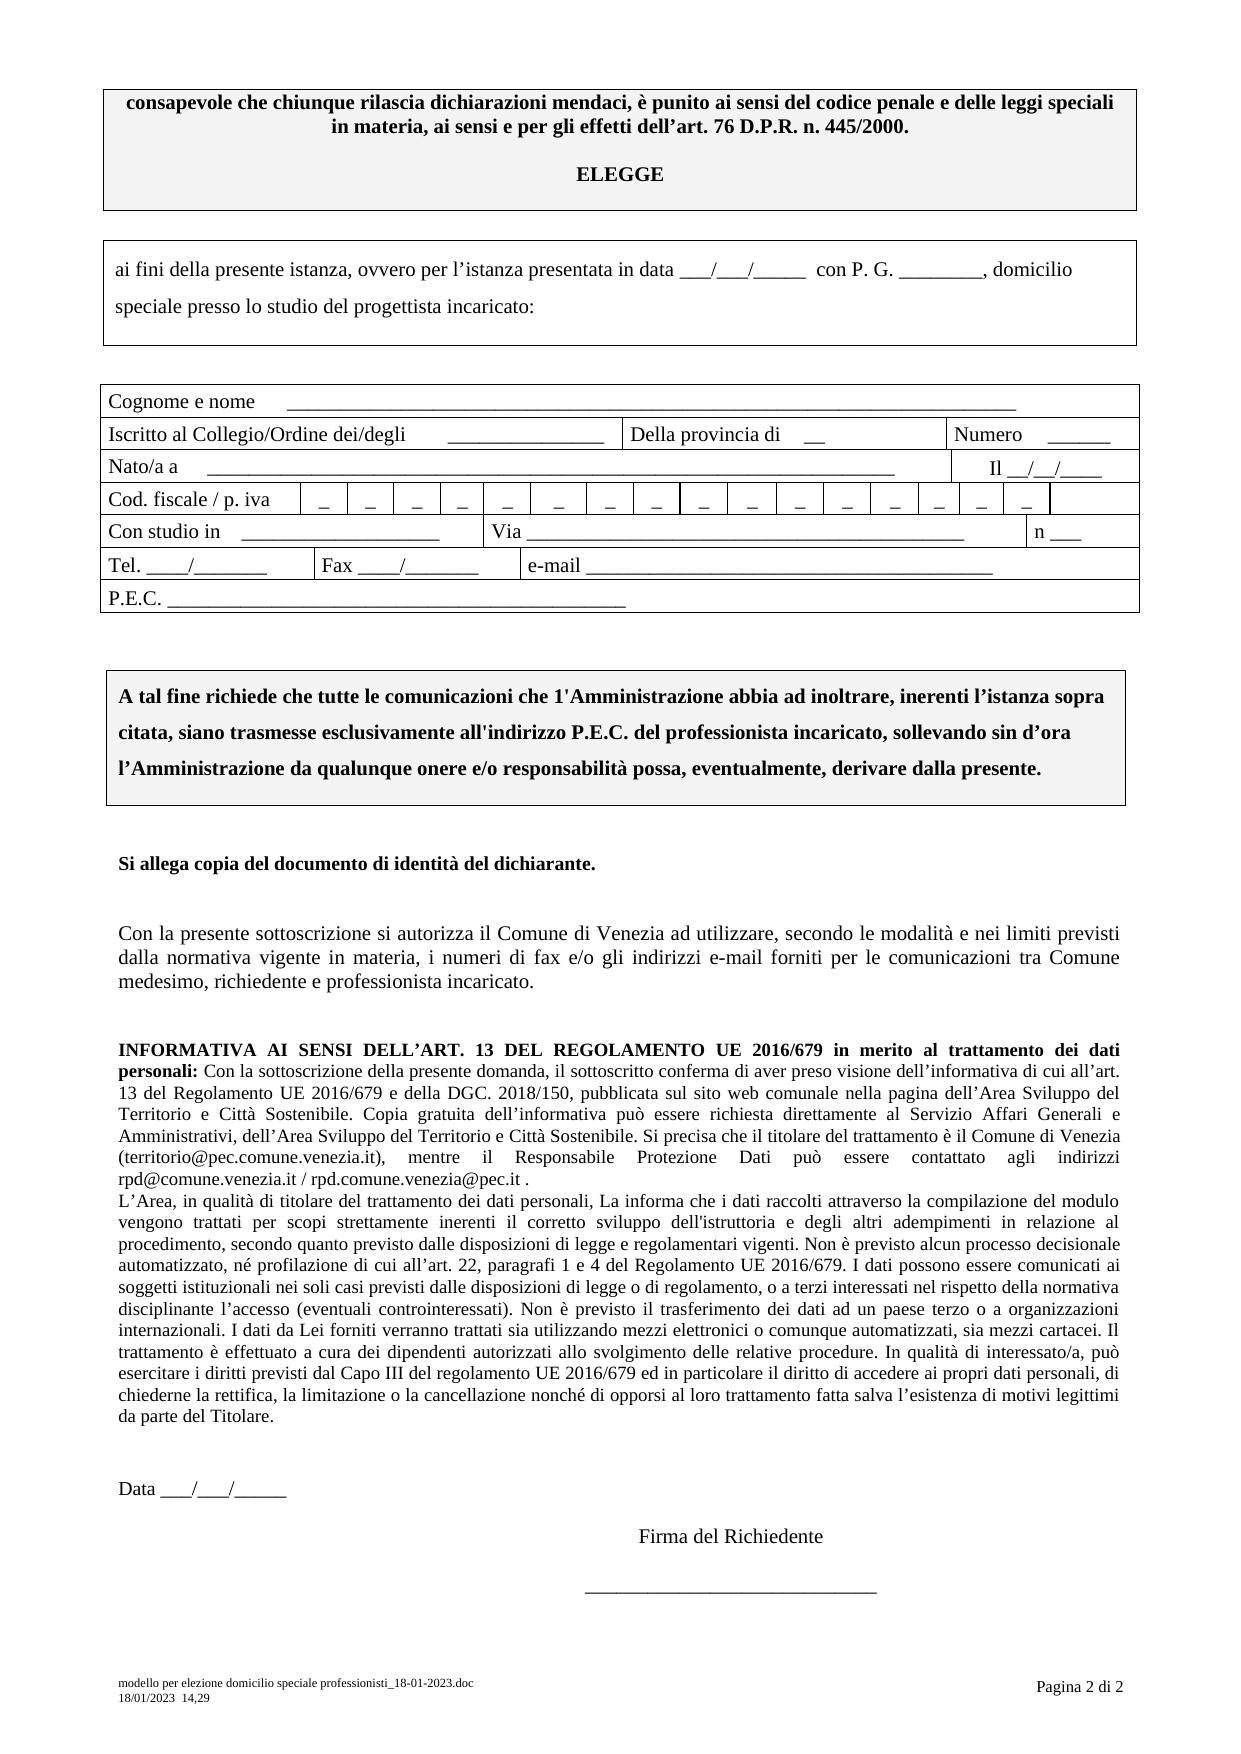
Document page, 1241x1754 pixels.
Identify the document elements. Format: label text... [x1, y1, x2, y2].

table_cell ______ [1040, 418, 1139, 449]
table_cell Cod. fiscale / p. iva [101, 483, 300, 514]
table_cell n ___ [1027, 515, 1139, 547]
table_cell Iscritto al Collegio/Ordine dei/degli [101, 418, 440, 449]
table_cell Fax ____/_______ [315, 548, 520, 579]
table_cell _ [348, 483, 393, 514]
table_cell Con studio in [101, 515, 234, 547]
table_cell Il __/__/____ [952, 450, 1139, 482]
table_cell _ [681, 483, 727, 514]
text Si allega copia del documento di identità del dichiarante. [118, 852, 1122, 875]
table_cell _ [394, 483, 440, 514]
table_cell _ [587, 483, 633, 514]
table_header A tal fine richiede che tutte le comunicazioni che 1'Amministrazione abbia ad inoltrare, inerenti l’istanza sopra citata, siano trasmesse esclusivamente all'indirizzo P.E.C. del professionista incaricato, sollevando sin d’ora l’Amministrazione da qualunque onere e/o responsabilità possa, eventualmente, derivare dalla presente. [107, 671, 1125, 804]
text ____________________________ [266, 1572, 1122, 1596]
table_cell _ [441, 483, 483, 514]
table_cell _ [301, 483, 347, 514]
table_cell _ [871, 483, 918, 514]
table_cell Via __________________________________________ [484, 515, 1026, 547]
table_cell _______________ [440, 418, 622, 449]
text Firma del Richiedente [266, 1524, 1122, 1548]
table_cell _ [960, 483, 1003, 514]
table_cell Della provincia di [623, 418, 797, 449]
table_header ______________________________________________________________________ [280, 385, 1139, 417]
text INFORMATIVA AI SENSI DELL’ART. 13 DEL REGOLAMENTO UE 2016/679 in merito al trattamento dei dati personali: Con la sottoscrizione della presente domanda, il sottoscritto conferma di aver preso visione dell’informativa di cui all’art. 13 del Regolamento UE 2016/679 e della DGC. 2018/150, pubblicata sul sito web comunale nella pagina dell’Area Sviluppo del Territorio e Città Sostenibile. Copia gratuita dell’informativa può essere richiesta direttamente al Servizio Affari Generali e Amministrativi, dell’Area Sviluppo del Territorio e Città Sostenibile. Si precisa che il titolare del trattamento è il Comune di Venezia (territorio@pec.comune.venezia.it), mentre il Responsabile Protezione Dati può essere contattato agli indirizzi rpd@comune.venezia.it / rpd.comune.venezia@pec.it . [118, 1039, 1122, 1189]
table_cell _ [484, 483, 530, 514]
table_cell __ [797, 418, 946, 449]
table_cell _ [1004, 483, 1049, 514]
table_cell _ [634, 483, 679, 514]
table_cell e-mail _______________________________________ [521, 548, 1139, 579]
table_cell _ [777, 483, 823, 514]
text Data ___/___/_____ [118, 1472, 1122, 1501]
table_header ai fini della presente istanza, ovvero per l’istanza presentata in data ___/___/_____ con P. G. ________, domicilio speciale presso lo studio del progettista incaricato: [104, 241, 1136, 345]
table_cell _ [728, 483, 776, 514]
table_cell _ [919, 483, 959, 514]
table_cell Tel. ____/_______ [101, 548, 314, 579]
table_cell Nato/a a [101, 450, 200, 482]
table_header consapevole che chiunque rilascia dichiarazioni mendaci, è punito ai sensi del codice penale e delle leggi speciali in materia, ai sensi e per gli effetti dell’art. 76 D.P.R. n. 445/2000. ELEGGE [104, 90, 1136, 210]
table_cell __________________________________________________________________ [200, 450, 951, 482]
table_cell _ [824, 483, 870, 514]
table_cell Numero [947, 418, 1040, 449]
text Con la presente sottoscrizione si autorizza il Comune di Venezia ad utilizzare, secondo le modalità e nei limiti previsti dalla normativa vigente in materia, i numeri di fax e/o gli indirizzi e-mail forniti per le comunicazioni tra Comune medesimo, richiedente e professionista incaricato. [118, 921, 1122, 993]
table_cell _ [531, 483, 586, 514]
table_header Cognome e nome [101, 385, 279, 417]
table_cell ___________________ [234, 515, 483, 547]
table_cell [1051, 483, 1139, 514]
table_cell P.E.C. ____________________________________________ [101, 580, 1139, 612]
text L’Area, in qualità di titolare del trattamento dei dati personali, La informa che i dati raccolti attraverso la compilazione del modulo vengono trattati per scopi strettamente inerenti il corretto sviluppo dell'istruttoria e degli altri adempimenti in relazione al procedimento, secondo quanto previsto dalle disposizioni di legge e regolamentari vigenti. Non è previsto alcun processo decisionale automatizzato, né profilazione di cui all’art. 22, paragrafi 1 e 4 del Regolamento UE 2016/679. I dati possono essere comunicati ai soggetti istituzionali nei soli casi previsti dalle disposizioni di legge o di regolamento, o a terzi interessati nel rispetto della normativa disciplinante l’accesso (eventuali controinteressati). Non è previsto il trasferimento dei dati ad un paese terzo o a organizzazioni internazionali. I dati da Lei forniti verranno trattati sia utilizzando mezzi elettronici o comunque automatizzati, sia mezzi cartacei. Il trattamento è effettuato a cura dei dipendenti autorizzati allo svolgimento delle relative procedure. In qualità di interessato/a, può esercitare i diritti previsti dal Capo III del regolamento UE 2016/679 ed in particolare il diritto di accedere ai propri dati personali, di chiederne la rettifica, la limitazione o la cancellazione nonché di opporsi al loro trattamento fatta salva l’esistenza di motivi legittimi da parte del Titolare. [118, 1189, 1122, 1427]
